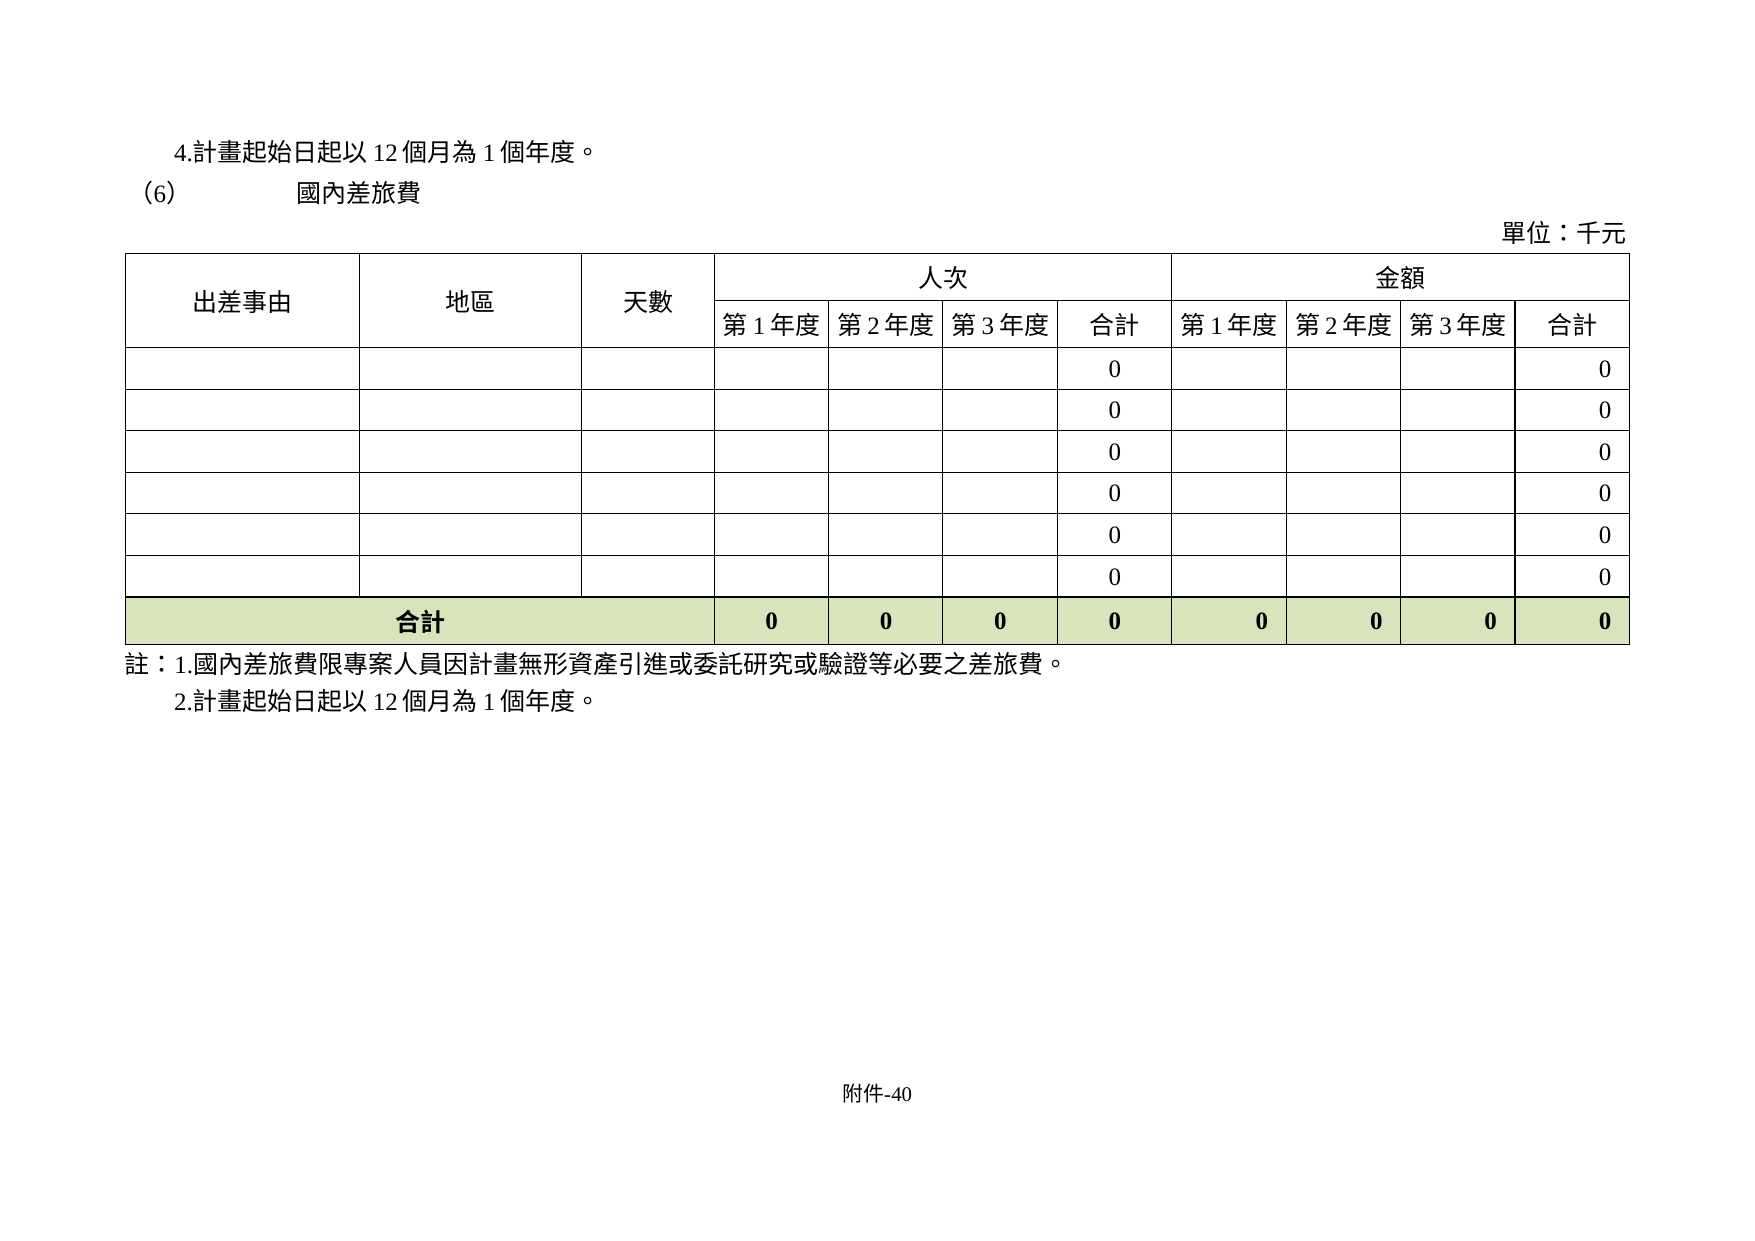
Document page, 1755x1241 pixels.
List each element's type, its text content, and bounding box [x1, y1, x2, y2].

table_cell 0 [1516, 514, 1629, 555]
table_cell [1172, 390, 1286, 430]
table_cell 單位：千元 [125, 211, 1629, 252]
table_cell 0 [1172, 598, 1286, 644]
table_cell 0 [1058, 431, 1171, 472]
table_cell [829, 348, 942, 388]
table_cell 第2年度 [1287, 301, 1400, 347]
table_cell 第3年度 [943, 301, 1057, 347]
table_cell 金額 [1172, 254, 1629, 300]
table_cell [715, 556, 828, 596]
table_cell [715, 348, 828, 388]
table_cell [1401, 431, 1514, 472]
table_cell 第1年度 [715, 301, 828, 347]
table_cell [943, 514, 1057, 555]
table_cell [1287, 514, 1400, 555]
table_cell 第1年度 [1172, 301, 1286, 347]
table_cell [1287, 556, 1400, 596]
table_cell [1287, 431, 1400, 472]
table_cell 0 [1058, 348, 1171, 388]
table_cell [582, 348, 714, 388]
table_cell [360, 431, 581, 472]
table_cell [126, 431, 359, 472]
table_cell [582, 514, 714, 555]
text 2.計畫起始日起以12個月為1個年度。 [174, 681, 1630, 717]
text 4.計畫起始日起以12個月為1個年度。 [174, 133, 1630, 169]
table_cell [1172, 514, 1286, 555]
table_cell [1287, 390, 1400, 430]
table_cell [829, 431, 942, 472]
table_cell [1401, 348, 1514, 388]
table_cell [1287, 348, 1400, 388]
table_cell 0 [1058, 390, 1171, 430]
table_cell 合計 [1516, 301, 1629, 347]
table_cell 0 [1058, 473, 1171, 513]
table_cell 0 [1516, 556, 1629, 596]
table_cell 0 [1516, 473, 1629, 513]
table_cell [943, 473, 1057, 513]
text 註：1.國內差旅費限專案人員因計畫無形資產引進或委託研究或驗證等必要之差旅費。 [124, 645, 1630, 681]
table_cell [360, 390, 581, 430]
table_cell [1172, 556, 1286, 596]
table_cell [943, 348, 1057, 388]
table_cell 0 [1058, 514, 1171, 555]
table_cell [360, 556, 581, 596]
table_cell [943, 556, 1057, 596]
table_cell [126, 348, 359, 388]
table_header 國內差旅費 [125, 169, 1629, 211]
table_cell [829, 514, 942, 555]
table_cell [1401, 390, 1514, 430]
table_cell [360, 348, 581, 388]
table_cell 0 [1516, 390, 1629, 430]
table_cell 天數 [582, 254, 714, 347]
table_cell [360, 514, 581, 555]
table_cell 地區 [360, 254, 581, 347]
table_cell [126, 556, 359, 596]
table_cell [582, 556, 714, 596]
table_cell 第3年度 [1401, 301, 1514, 347]
table_cell 合計 [1058, 301, 1171, 347]
table_cell [126, 514, 359, 555]
table_cell [943, 390, 1057, 430]
table_cell 第2年度 [829, 301, 942, 347]
table_cell 0 [829, 598, 942, 644]
table_cell [715, 431, 828, 472]
table_cell [360, 473, 581, 513]
table_cell [1172, 431, 1286, 472]
table_cell [1172, 348, 1286, 388]
table_cell [1401, 514, 1514, 555]
table_cell 0 [1058, 598, 1171, 644]
table_cell [715, 473, 828, 513]
table_cell [582, 431, 714, 472]
table_cell 人次 [715, 254, 1171, 300]
table_cell [715, 390, 828, 430]
table_cell [1401, 473, 1514, 513]
table_cell [829, 390, 942, 430]
table_cell [582, 390, 714, 430]
table_cell [126, 390, 359, 430]
table_cell [715, 514, 828, 555]
table_cell 0 [1287, 598, 1400, 644]
table_cell 0 [1516, 431, 1629, 472]
table_cell [582, 473, 714, 513]
table_cell [1287, 473, 1400, 513]
table_cell [829, 473, 942, 513]
table_cell [829, 556, 942, 596]
table_cell 0 [1516, 598, 1629, 644]
table_cell [943, 431, 1057, 472]
table_cell 合計 [126, 598, 714, 644]
table_cell [1401, 556, 1514, 596]
table_cell 0 [1401, 598, 1514, 644]
table_cell [126, 473, 359, 513]
table_cell 0 [715, 598, 828, 644]
table_cell 0 [943, 598, 1057, 644]
table_cell 出差事由 [126, 254, 359, 347]
table_cell 0 [1516, 348, 1629, 388]
table_cell [1172, 473, 1286, 513]
table_cell 0 [1058, 556, 1171, 596]
